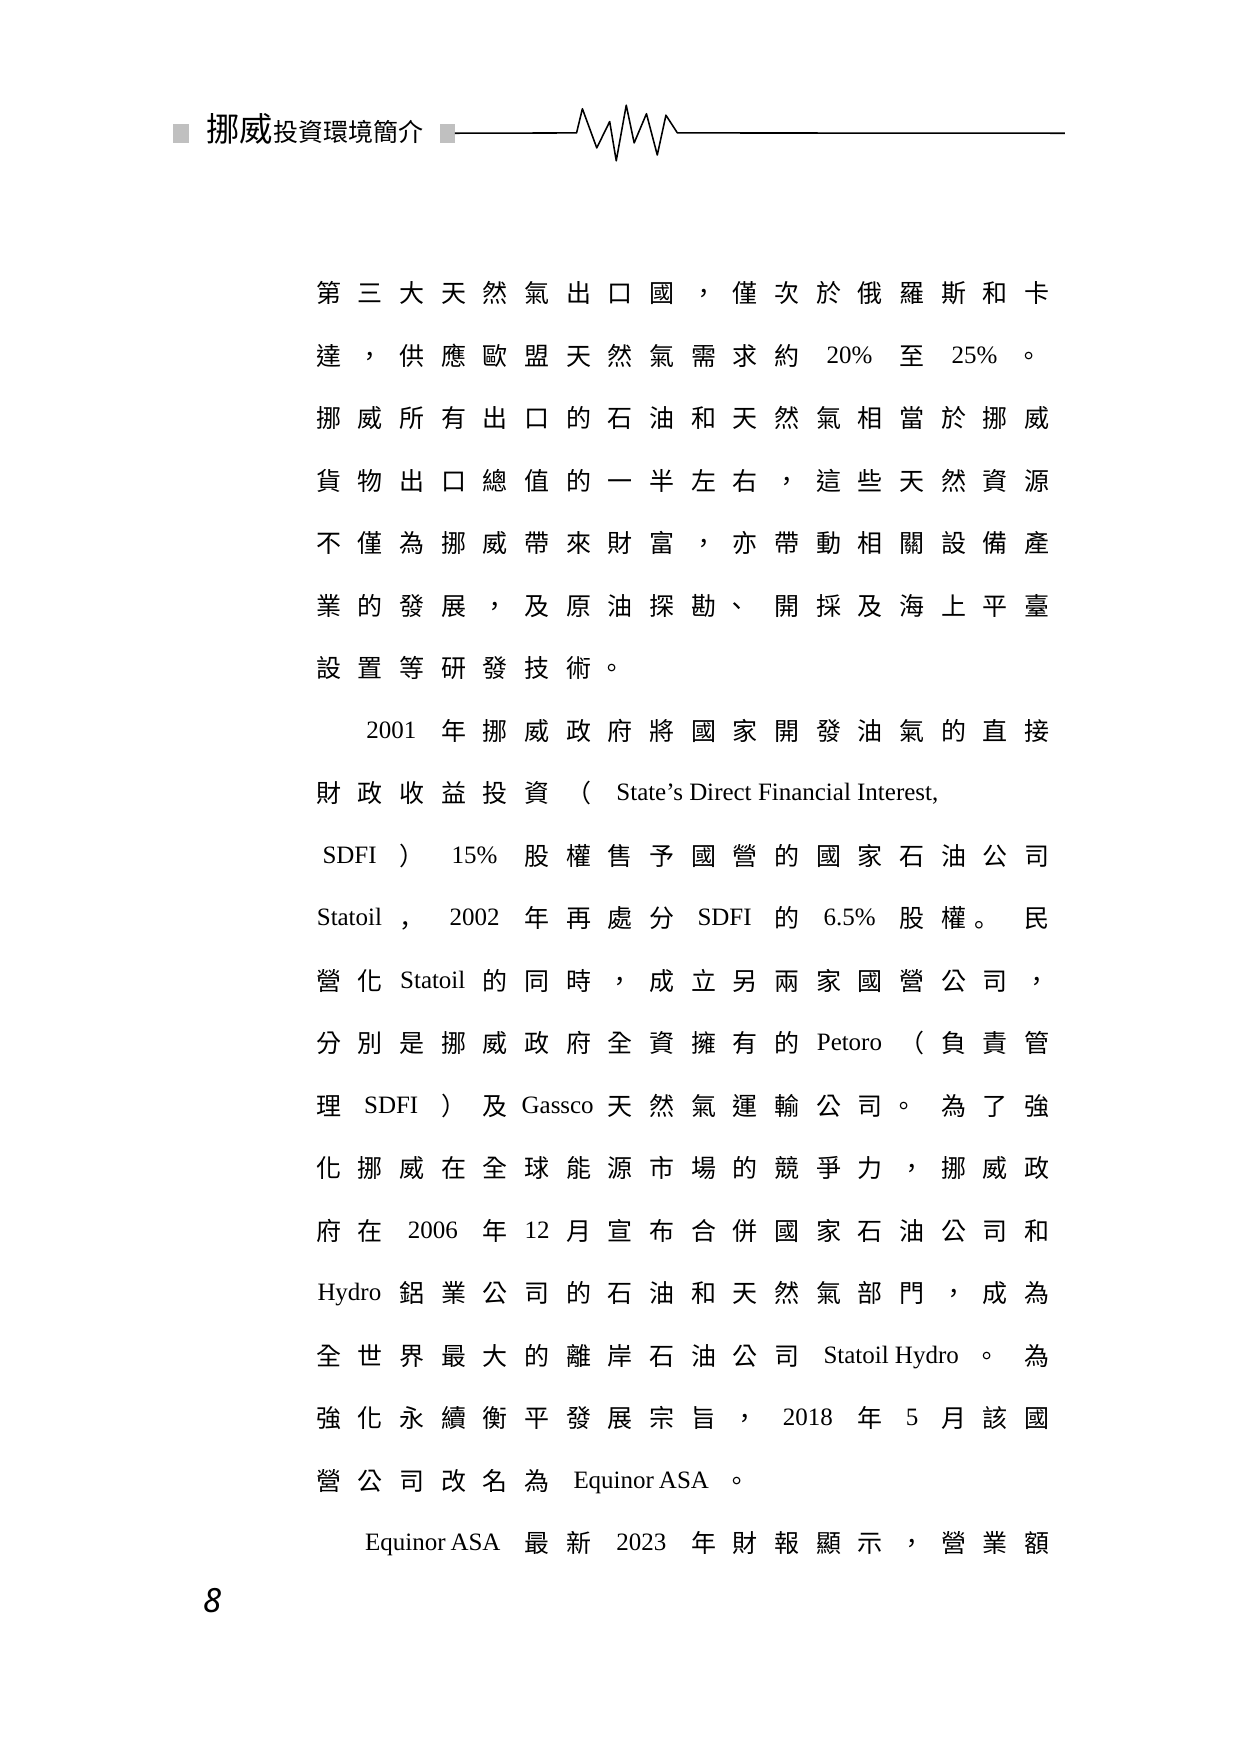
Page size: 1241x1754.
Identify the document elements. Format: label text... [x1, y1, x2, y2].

text 第三大天然氣出口國，僅次於俄羅斯和卡達，供應歐盟天然氣需求約20%至25%。挪威所有出口的石油和天然氣相當於挪威貨物出口總值的一半左右，這些天然資源不僅為挪威帶來財富，亦帶動相關設備產業的發展，及原油探勘、開採及海上平臺設置等研發技術。 [281, 250, 1058, 688]
text Equinor ASA最新2023年財報顯示，營業額 [281, 1500, 1058, 1563]
text 2001年挪威政府將國家開發油氣的直接財政收益投資（State’s Direct Financial Interest, SDFI）15%股權售予國營的國家石油公司Statoil，2002年再處分SDFI的6.5%股權。民營化Statoil的同時，成立另兩家國營公司，分別是挪威政府全資擁有的Petoro（負責管理SDFI）及Gassco天然氣運輸公司。為了強化挪威在全球能源市場的競爭力，挪威政府在2006年12月宣布合併國家石油公司和Hydro鋁業公司的石油和天然氣部門，成為全世界最大的離岸石油公司Statoil Hydro。為強化永續衡平發展宗旨，2018年5月該國營公司改名為Equinor ASA。 [281, 688, 1058, 1500]
